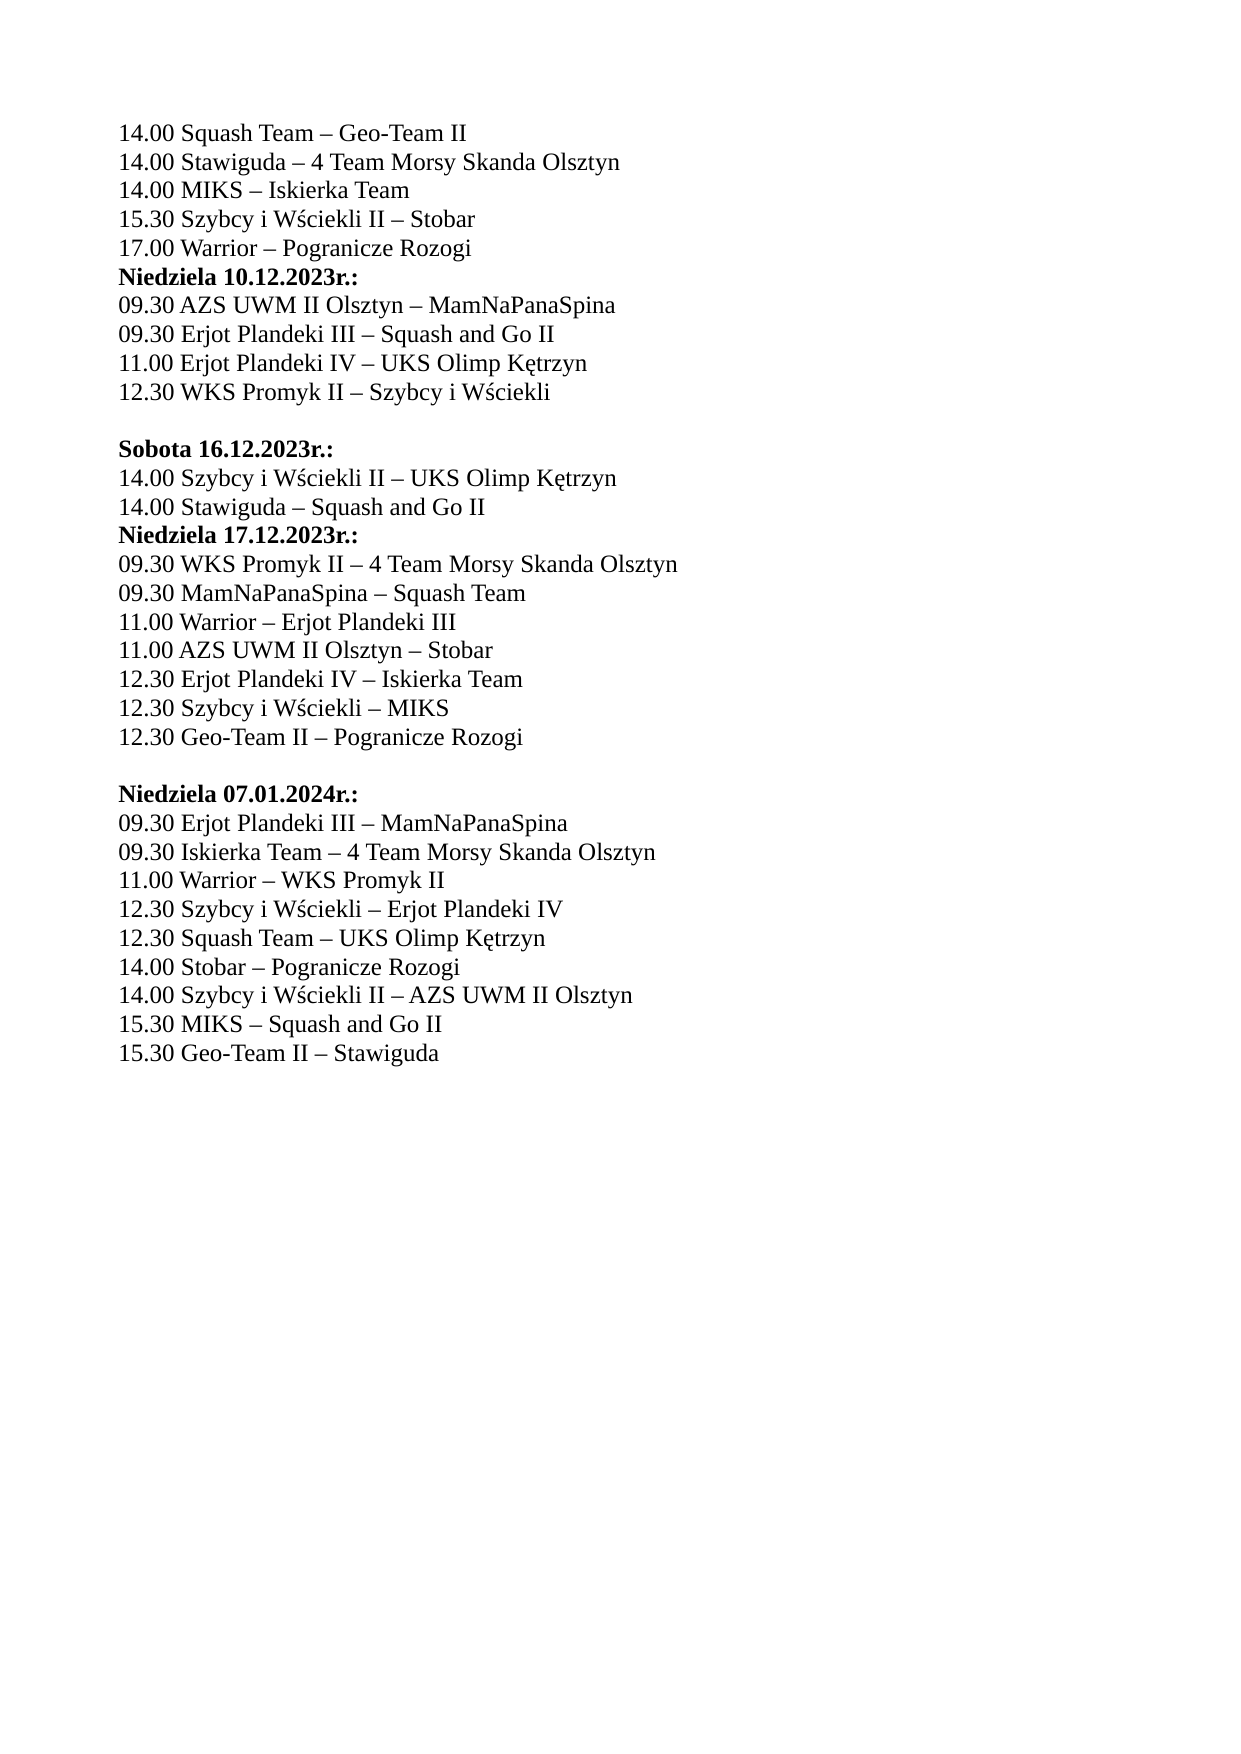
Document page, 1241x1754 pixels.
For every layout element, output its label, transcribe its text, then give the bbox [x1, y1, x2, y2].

text 14.00 Szybcy i Wściekli II – AZS UWM II Olsztyn [118, 981, 1122, 1009]
text 09.30 Iskierka Team – 4 Team Morsy Skanda Olsztyn [118, 837, 1122, 866]
text 15.30 MIKS – Squash and Go II [118, 1009, 1122, 1038]
text 09.30 AZS UWM II Olsztyn – MamNaPanaSpina [118, 291, 1122, 319]
text 15.30 Szybcy i Wściekli II – Stobar [118, 204, 1122, 233]
text 09.30 WKS Promyk II – 4 Team Morsy Skanda Olsztyn [118, 549, 1122, 578]
text 15.30 Geo-Team II – Stawiguda [118, 1038, 1122, 1067]
text 11.00 AZS UWM II Olsztyn – Stobar [118, 636, 1122, 664]
text 11.00 Warrior – Erjot Plandeki III [118, 607, 1122, 636]
text 12.30 Szybcy i Wściekli – Erjot Plandeki IV [118, 894, 1122, 923]
text Sobota 16.12.2023r.: [118, 434, 1122, 463]
text 12.30 WKS Promyk II – Szybcy i Wściekli [118, 377, 1122, 406]
text 09.30 MamNaPanaSpina – Squash Team [118, 578, 1122, 607]
text 14.00 MIKS – Iskierka Team [118, 176, 1122, 204]
text Niedziela 17.12.2023r.: [118, 521, 1122, 549]
text 14.00 Stawiguda – 4 Team Morsy Skanda Olsztyn [118, 147, 1122, 176]
text 11.00 Erjot Plandeki IV – UKS Olimp Kętrzyn [118, 348, 1122, 377]
text 14.00 Squash Team – Geo-Team II [118, 118, 1122, 147]
text 14.00 Stawiguda – Squash and Go II [118, 492, 1122, 521]
text 09.30 Erjot Plandeki III – MamNaPanaSpina [118, 808, 1122, 837]
text Niedziela 10.12.2023r.: [118, 262, 1122, 291]
text 14.00 Szybcy i Wściekli II – UKS Olimp Kętrzyn [118, 463, 1122, 492]
text 11.00 Warrior – WKS Promyk II [118, 866, 1122, 894]
text Niedziela 07.01.2024r.: [118, 779, 1122, 808]
text 12.30 Geo-Team II – Pogranicze Rozogi [118, 722, 1122, 751]
text 12.30 Squash Team – UKS Olimp Kętrzyn [118, 923, 1122, 952]
text 12.30 Erjot Plandeki IV – Iskierka Team [118, 664, 1122, 693]
text 14.00 Stobar – Pogranicze Rozogi [118, 952, 1122, 981]
text 09.30 Erjot Plandeki III – Squash and Go II [118, 319, 1122, 348]
text 12.30 Szybcy i Wściekli – MIKS [118, 693, 1122, 722]
text 17.00 Warrior – Pogranicze Rozogi [118, 233, 1122, 262]
